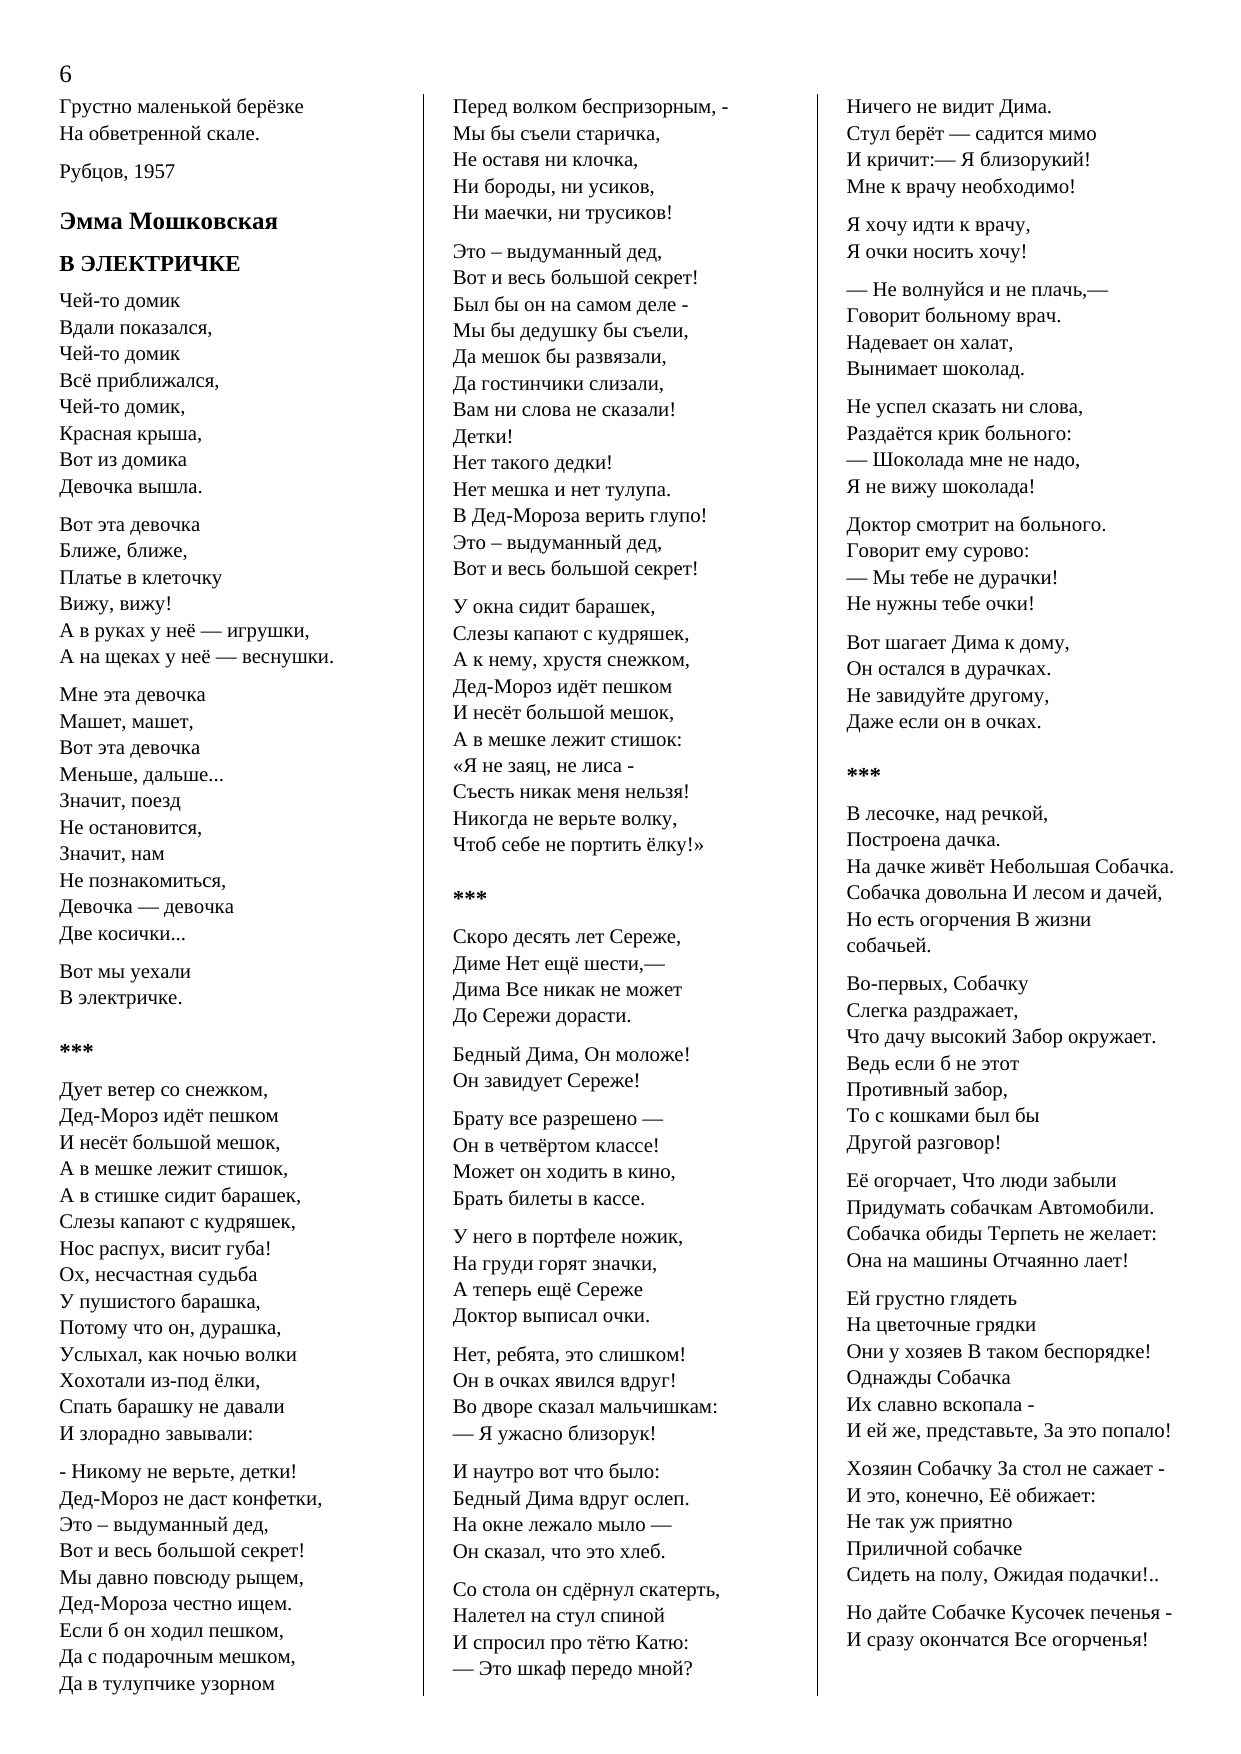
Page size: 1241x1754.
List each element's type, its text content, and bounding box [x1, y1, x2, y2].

text Дует ветер со снежком, Дед-Мороз идёт пешком И несёт большой мешок, А в мешке лежит стишок, А в стишке сидит барашек, Слезы капают с кудряшек, Нос распух, висит губа! Ох, несчастная судьба У пушистого барашка, Потому что он, дурашка, Услыхал, как ночью волки Хохотали из-под ёлки, Спать барашку не давали И злорадно завывали: [59, 1077, 394, 1445]
text Скоро десять лет Сереже, Диме Нет ещё шести,— Дима Все никак не может До Сережи дорасти. [453, 924, 787, 1027]
text Рубцов, 1957 [59, 159, 394, 183]
subtitle В ЭЛЕКТРИЧКЕ [59, 249, 394, 276]
text Я хочу идти к врачу, Я очки носить хочу! [846, 212, 1181, 263]
text Со стола он сдёрнул скатерть, Налетел на стул спиной И спросил про тётю Катю: — Это шкаф передо мной? [453, 1577, 787, 1680]
text Перед волком беспризорным, - Мы бы съели старичка, Не оставя ни клочка, Ни бороды, ни усиков, Ни маечки, ни трусиков! [453, 94, 787, 224]
text Брату все разрешено — Он в четвёртом классе! Может он ходить в кино, Брать билеты в кассе. [453, 1106, 787, 1210]
text Доктор смотрит на больного. Говорит ему сурово: — Мы тебе не дурачки! Не нужны тебе очки! [846, 512, 1181, 615]
text Ей грустно глядеть На цветочные грядки Они у хозяев В таком беспорядке! Однажды Собачка Их славно вскопала - И ей же, представьте, За это попало! [846, 1286, 1181, 1442]
text Её огорчает, Что люди забыли Придумать собачкам Автомобили. Собачка обиды Терпеть не желает: Она на машины Отчаянно лает! [846, 1168, 1181, 1272]
text В лесочке, над речкой, Построена дачка. На дачке живёт Небольшая Собачка. Собачка довольна И лесом и дачей, Но есть огорчения В жизни собачьей. [846, 801, 1181, 957]
text Хозяин Собачку За стол не сажает - И это, конечно, Её обижает: Не так уж приятно Приличной собачке Сидеть на полу, Ожидая подачки!.. [846, 1456, 1181, 1586]
text Не успел сказать ни слова, Раздаётся крик больного: — Шоколада мне не надо, Я не вижу шоколада! [846, 394, 1181, 498]
text И наутро вот что было: Бедный Дима вдруг ослеп. На окне лежало мыло — Он сказал, что это хлеб. [453, 1459, 787, 1563]
text - Никому не верьте, детки! Дед-Мороз не даст конфетки, Это – выдуманный дед, Вот и весь большой секрет! Мы давно повсюду рыщем, Дед-Мороза честно ищем. Если б он ходил пешком, Да с подарочным мешком, Да в тулупчике узорном [59, 1459, 394, 1695]
text Во-первых, Собачку Слегка раздражает, Что дачу высокий Забор окружает. Ведь если б не этот Противный забор, То с кошками был бы Другой разговор! [846, 971, 1181, 1154]
text Это – выдуманный дед, Вот и весь большой секрет! Был бы он на самом деле - Мы бы дедушку бы съели, Да мешок бы развязали, Да гостинчики слизали, Вам ни слова не сказали! Детки! Нет такого дедки! Нет мешка и нет тулупа. В Дед-Мороза верить глупо! Это – выдуманный дед, Вот и весь большой секрет! [453, 238, 787, 580]
text — Не волнуйся и не плачь,— Говорит больному врач. Надевает он халат, Вынимает шоколад. [846, 277, 1181, 380]
text Вот эта девочка Ближе, ближе, Платье в клеточку Вижу, вижу! А в руках у неё — игрушки, А на щеках у неё — веснушки. [59, 512, 394, 668]
subtitle *** [453, 885, 787, 912]
subtitle Эмма Мошковская [59, 206, 394, 235]
text Ничего не видит Дима. Стул берёт — садится мимо И кричит:— Я близорукий! Мне к врачу необходимо! [846, 94, 1181, 198]
text У окна сидит барашек, Слезы капают с кудряшек, А к нему, хрустя снежком, Дед-Мороз идёт пешком И несёт большой мешок, А в мешке лежит стишок: «Я не заяц, не лиса - Съесть никак меня нельзя! Никогда не верьте волку, Чтоб себе не портить ёлку!» [453, 594, 787, 856]
text Бедный Дима, Он моложе! Он завидует Сереже! [453, 1042, 787, 1092]
text Грустно маленькой берёзке На обветренной скале. [59, 94, 394, 145]
text Но дайте Собачке Кусочек печенья - И сразу окончатся Все огорченья! [846, 1600, 1181, 1651]
text Мне эта девочка Машет, машет, Вот эта девочка Меньше, дальше... Значит, поезд Не остановится, Значит, нам Не познакомиться, Девочка — девочка Две косички... [59, 682, 394, 944]
text Нет, ребята, это слишком! Он в очках явился вдруг! Во дворе сказал мальчишкам: — Я ужасно близорук! [453, 1342, 787, 1445]
text Чей-то домик Вдали показался, Чей-то домик Всё приближался, Чей-то домик, Красная крыша, Вот из домика Девочка вышла. [59, 288, 394, 498]
text У него в портфеле ножик, На груди горят значки, А теперь ещё Сереже Доктор выписал очки. [453, 1224, 787, 1327]
subtitle *** [846, 762, 1181, 788]
text Вот мы уехали В электричке. [59, 959, 394, 1009]
subtitle *** [59, 1038, 394, 1064]
text Вот шагает Дима к дому, Он остался в дурачках. Не завидуйте другому, Даже если он в очках. [846, 629, 1181, 733]
